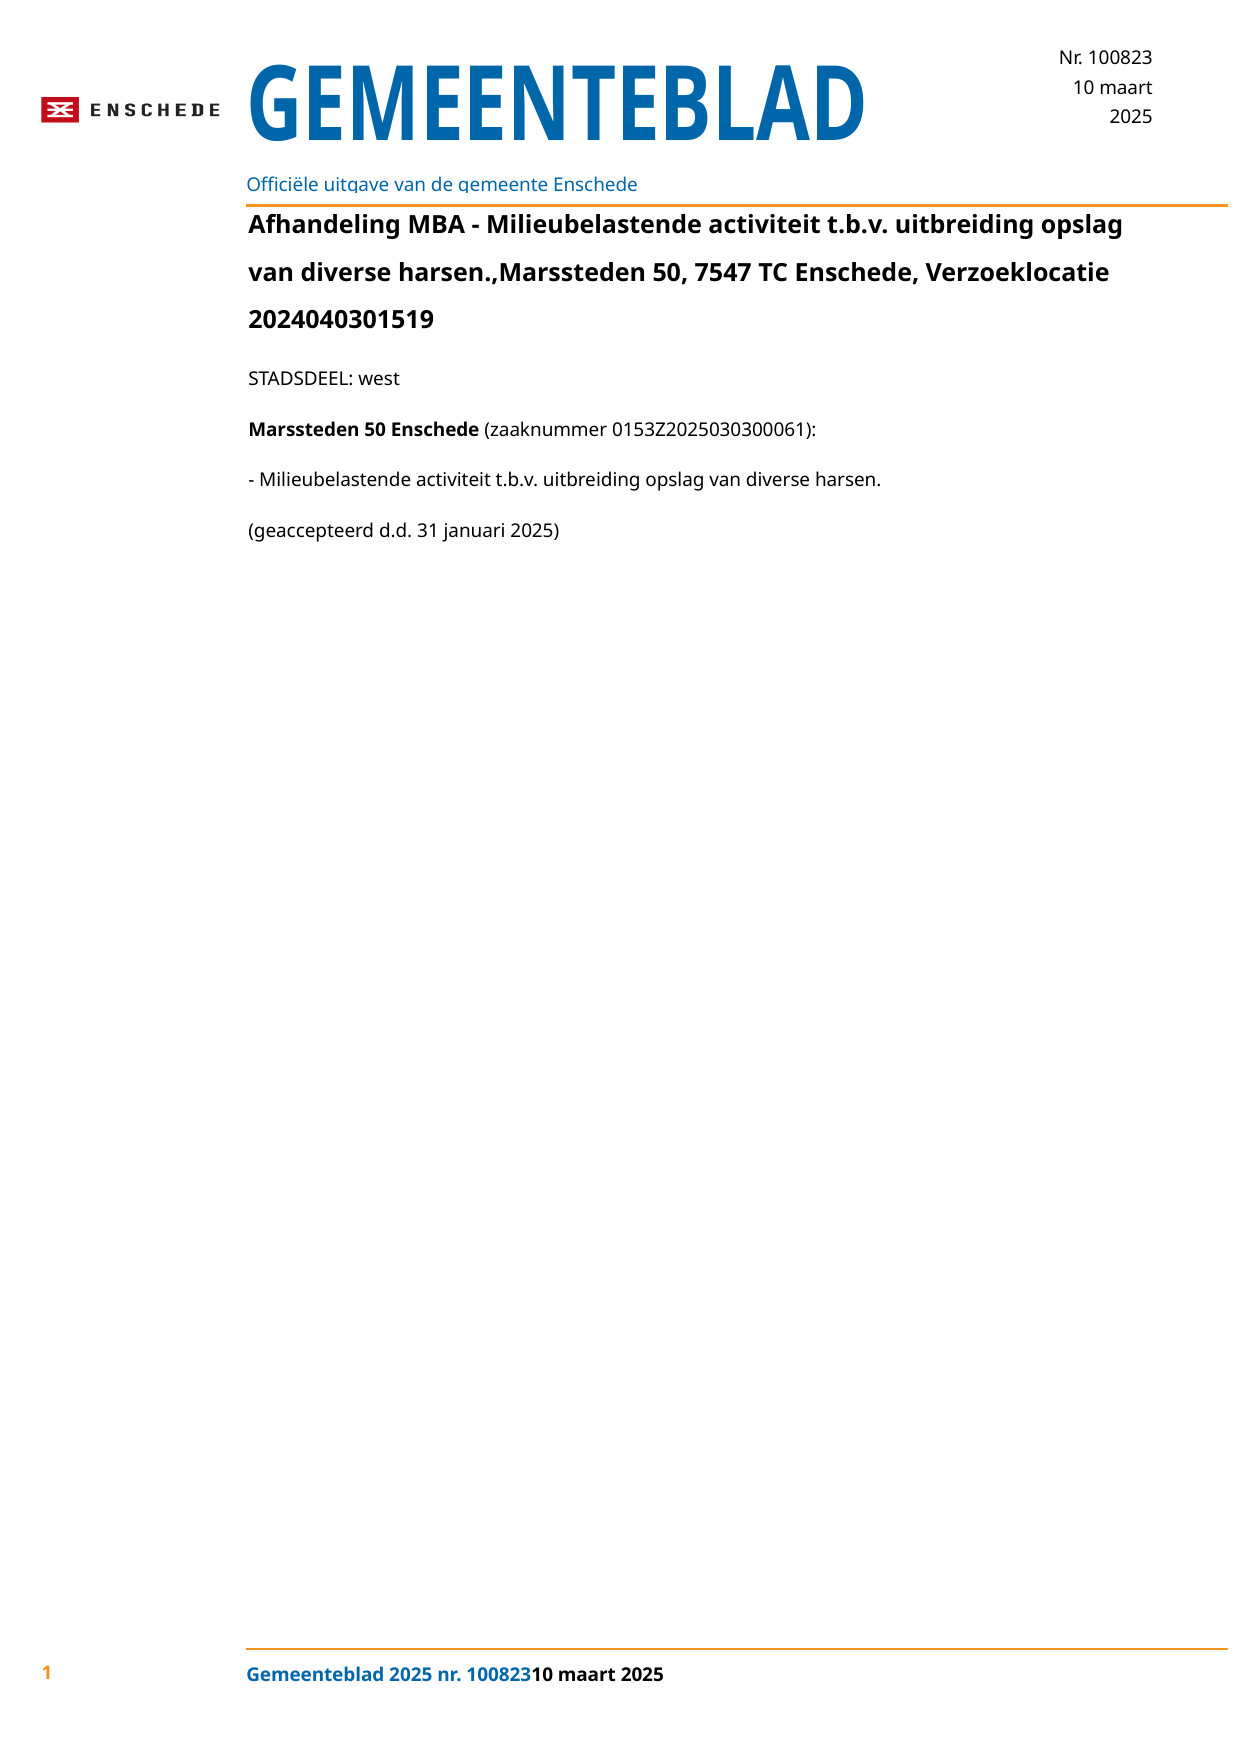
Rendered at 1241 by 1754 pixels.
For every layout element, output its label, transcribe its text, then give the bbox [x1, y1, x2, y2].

picture [41, 47, 231, 172]
text Marssteden 50 Enschede (zaaknummer 0153Z2025030300061): [248, 416, 1152, 442]
text Afhandeling MBA - Milieubelastende activiteit t.b.v. uitbreiding opslag van diverse harsen.,Marssteden 50, 7547 TC Enschede, Verzoeklocatie 2024040301519 [248, 207, 1152, 336]
text STADSDEEL: west [248, 366, 1152, 391]
text (geaccepteerd d.d. 31 januari 2025) [248, 517, 1152, 542]
text - Milieubelastende activiteit t.b.v. uitbreiding opslag van diverse harsen. [248, 466, 1152, 492]
